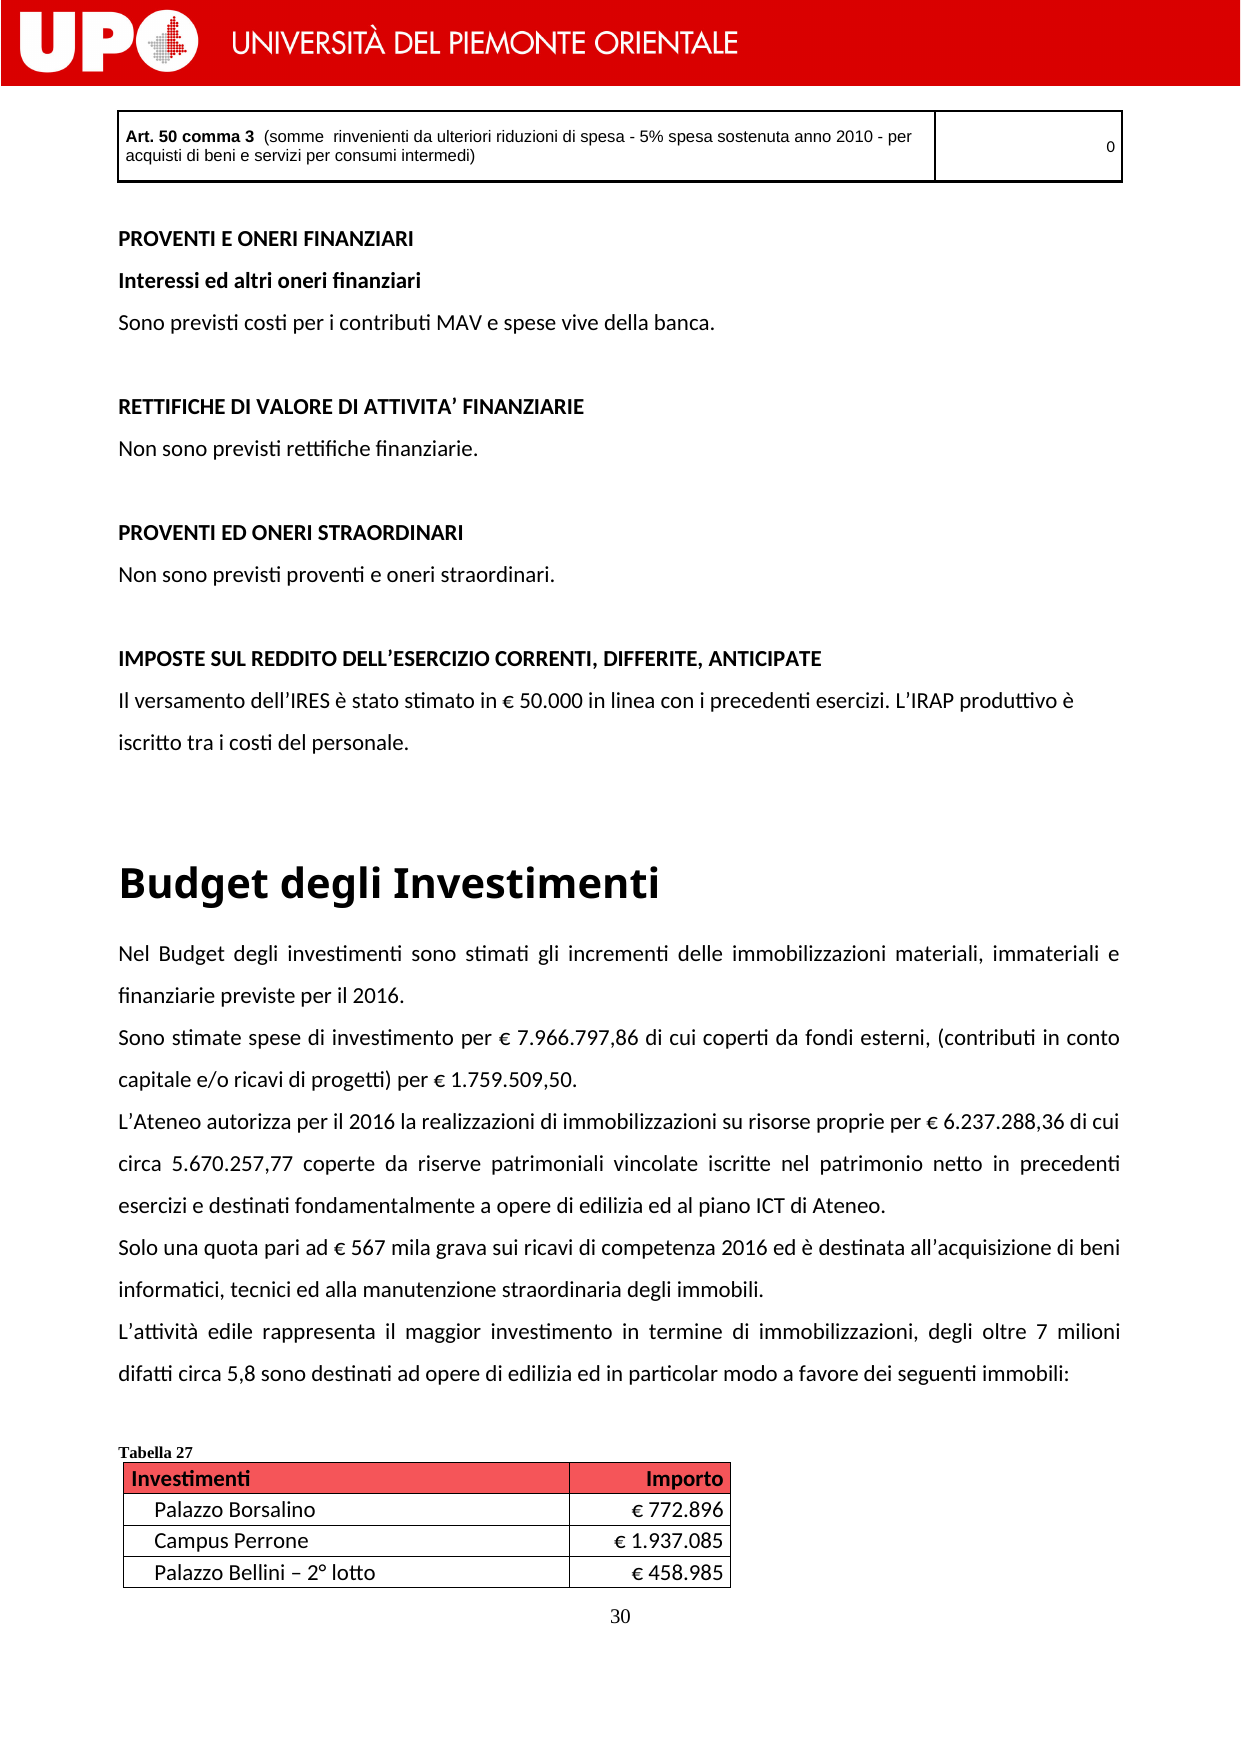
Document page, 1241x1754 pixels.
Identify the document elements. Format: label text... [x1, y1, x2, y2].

table_cell € 1.937.085 [570, 1526, 730, 1556]
table_header Investimenti [124, 1463, 569, 1493]
text Sono previsti costi per i contributi MAV e spese vive della banca. [118, 308, 1122, 336]
table_cell € 458.985 [570, 1557, 730, 1587]
text Il versamento dell’IRES è stato stimato in € 50.000 in linea con i precedenti esercizi. L’IRAP produttivo è iscritto tra i costi del personale. [118, 686, 1122, 756]
table_cell Campus Perrone [124, 1526, 569, 1556]
table_header Importo [570, 1463, 730, 1493]
table_cell 0 [936, 112, 1121, 180]
text Sono stimate spese di investimento per € 7.966.797,86 di cui coperti da fondi esterni, (contributi in conto capitale e/o ricavi di progetti) per € 1.759.509,50. [118, 1023, 1122, 1093]
table_cell Art. 50 comma 3 (somme rinvenienti da ulteriori riduzioni di spesa - 5% spesa sostenuta anno 2010 - per acquisti di beni e servizi per consumi intermedi) [119, 112, 934, 180]
table_cell € 772.896 [570, 1494, 730, 1524]
text Non sono previsti rettifiche finanziarie. [118, 434, 1122, 462]
text L’Ateneo autorizza per il 2016 la realizzazioni di immobilizzazioni su risorse proprie per € 6.237.288,36 di cui circa 5.670.257,77 coperte da riserve patrimoniali vincolate iscritte nel patrimonio netto in precedenti esercizi e destinati fondamentalmente a opere di edilizia ed al piano ICT di Ateneo. [118, 1107, 1122, 1219]
text Interessi ed altri oneri finanziari [118, 266, 1122, 294]
text Budget degli Investimenti [118, 854, 1122, 911]
text Tabella 27 [118, 1443, 1122, 1462]
text IMPOSTE SUL REDDITO DELL’ESERCIZIO CORRENTI, DIFFERITE, ANTICIPATE [118, 644, 1122, 672]
table_cell Palazzo Borsalino [124, 1494, 569, 1524]
text Non sono previsti proventi e oneri straordinari. [118, 560, 1122, 588]
table_cell Palazzo Bellini – 2° lotto [124, 1557, 569, 1587]
text PROVENTI E ONERI FINANZIARI [118, 224, 1122, 252]
text Solo una quota pari ad € 567 mila grava sui ricavi di competenza 2016 ed è destinata all’acquisizione di beni informatici, tecnici ed alla manutenzione straordinaria degli immobili. [118, 1233, 1122, 1303]
text RETTIFICHE DI VALORE DI ATTIVITA’ FINANZIARIE [118, 392, 1122, 420]
text L’attività edile rappresenta il maggior investimento in termine di immobilizzazioni, degli oltre 7 milioni difatti circa 5,8 sono destinati ad opere di edilizia ed in particolar modo a favore dei seguenti immobili: [118, 1317, 1122, 1387]
text Nel Budget degli investimenti sono stimati gli incrementi delle immobilizzazioni materiali, immateriali e finanziarie previste per il 2016. [118, 939, 1122, 1009]
text PROVENTI ED ONERI STRAORDINARI [118, 518, 1122, 546]
